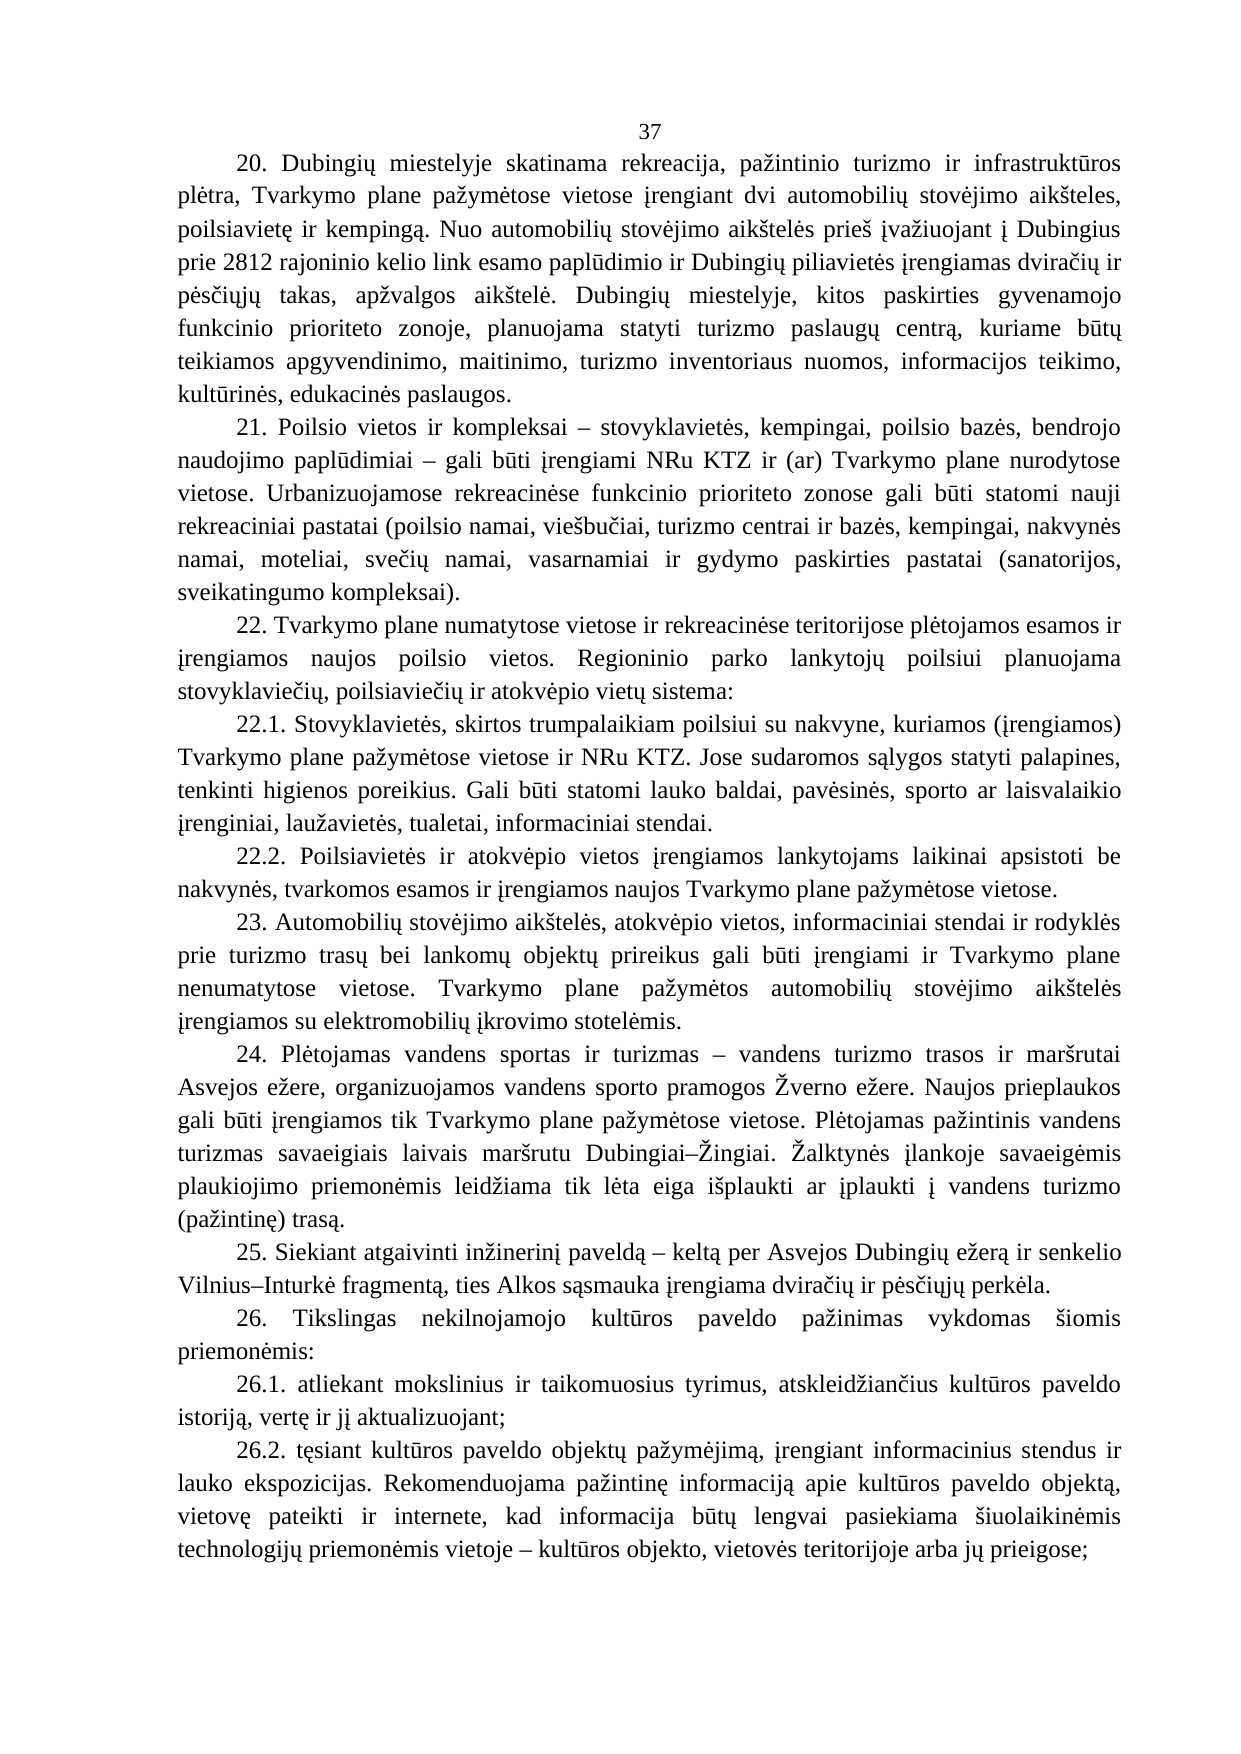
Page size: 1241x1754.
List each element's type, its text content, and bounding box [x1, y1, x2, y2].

text 23. Automobilių stovėjimo aikštelės, atokvėpio vietos, informaciniai stendai ir rodyklės prie turizmo trasų bei lankomų objektų prireikus gali būti įrengiami ir Tvarkymo plane nenumatytose vietose. Tvarkymo plane pažymėtos automobilių stovėjimo aikštelės įrengiamos su elektromobilių įkrovimo stotelėmis. [177, 907, 1122, 1035]
text 21. Poilsio vietos ir kompleksai – stovyklavietės, kempingai, poilsio bazės, bendrojo naudojimo paplūdimiai – gali būti įrengiami NRu KTZ ir (ar) Tvarkymo plane nurodytose vietose. Urbanizuojamose rekreacinėse funkcinio prioriteto zonose gali būti statomi nauji rekreaciniai pastatai (poilsio namai, viešbučiai, turizmo centrai ir bazės, kempingai, nakvynės namai, moteliai, svečių namai, vasarnamiai ir gydymo paskirties pastatai (sanatorijos, sveikatingumo kompleksai). [177, 412, 1122, 606]
text 22.2. Poilsiavietės ir atokvėpio vietos įrengiamos lankytojams laikinai apsistoti be nakvynės, tvarkomos esamos ir įrengiamos naujos Tvarkymo plane pažymėtose vietose. [177, 841, 1122, 903]
text 25. Siekiant atgaivinti inžinerinį paveldą – keltą per Asvejos Dubingių ežerą ir senkelio Vilnius–Inturkė fragmentą, ties Alkos sąsmauka įrengiama dviračių ir pėsčiųjų perkėla. [177, 1237, 1122, 1299]
text 22.1. Stovyklavietės, skirtos trumpalaikiam poilsiui su nakvyne, kuriamos (įrengiamos) Tvarkymo plane pažymėtose vietose ir NRu KTZ. Jose sudaromos sąlygos statyti palapines, tenkinti higienos poreikius. Gali būti statomi lauko baldai, pavėsinės, sporto ar laisvalaikio įrenginiai, laužavietės, tualetai, informaciniai stendai. [177, 709, 1122, 837]
text 26.2. tęsiant kultūros paveldo objektų pažymėjimą, įrengiant informacinius stendus ir lauko ekspozicijas. Rekomenduojama pažintinę informaciją apie kultūros paveldo objektą, vietovę pateikti ir internete, kad informacija būtų lengvai pasiekiama šiuolaikinėmis technologijų priemonėmis vietoje – kultūros objekto, vietovės teritorijoje arba jų prieigose; [177, 1435, 1122, 1563]
text 22. Tvarkymo plane numatytose vietose ir rekreacinėse teritorijose plėtojamos esamos ir įrengiamos naujos poilsio vietos. Regioninio parko lankytojų poilsiui planuojama stovyklaviečių, poilsiaviečių ir atokvėpio vietų sistema: [177, 610, 1122, 705]
text 24. Plėtojamas vandens sportas ir turizmas – vandens turizmo trasos ir maršrutai Asvejos ežere, organizuojamos vandens sporto pramogos Žverno ežere. Naujos prieplaukos gali būti įrengiamos tik Tvarkymo plane pažymėtose vietose. Plėtojamas pažintinis vandens turizmas savaeigiais laivais maršrutu Dubingiai–Žingiai. Žalktynės įlankoje savaeigėmis plaukiojimo priemonėmis leidžiama tik lėta eiga išplaukti ar įplaukti į vandens turizmo (pažintinę) trasą. [177, 1039, 1122, 1233]
text 20. Dubingių miestelyje skatinama rekreacija, pažintinio turizmo ir infrastruktūros plėtra, Tvarkymo plane pažymėtose vietose įrengiant dvi automobilių stovėjimo aikšteles, poilsiavietę ir kempingą. Nuo automobilių stovėjimo aikštelės prieš įvažiuojant į Dubingius prie 2812 rajoninio kelio link esamo paplūdimio ir Dubingių piliavietės įrengiamas dviračių ir pėsčiųjų takas, apžvalgos aikštelė. Dubingių miestelyje, kitos paskirties gyvenamojo funkcinio prioriteto zonoje, planuojama statyti turizmo paslaugų centrą, kuriame būtų teikiamos apgyvendinimo, maitinimo, turizmo inventoriaus nuomos, informacijos teikimo, kultūrinės, edukacinės paslaugos. [177, 148, 1122, 407]
text 26.1. atliekant mokslinius ir taikomuosius tyrimus, atskleidžiančius kultūros paveldo istoriją, vertę ir jį aktualizuojant; [177, 1369, 1122, 1431]
text 26. Tikslingas nekilnojamojo kultūros paveldo pažinimas vykdomas šiomis priemonėmis: [177, 1303, 1122, 1365]
